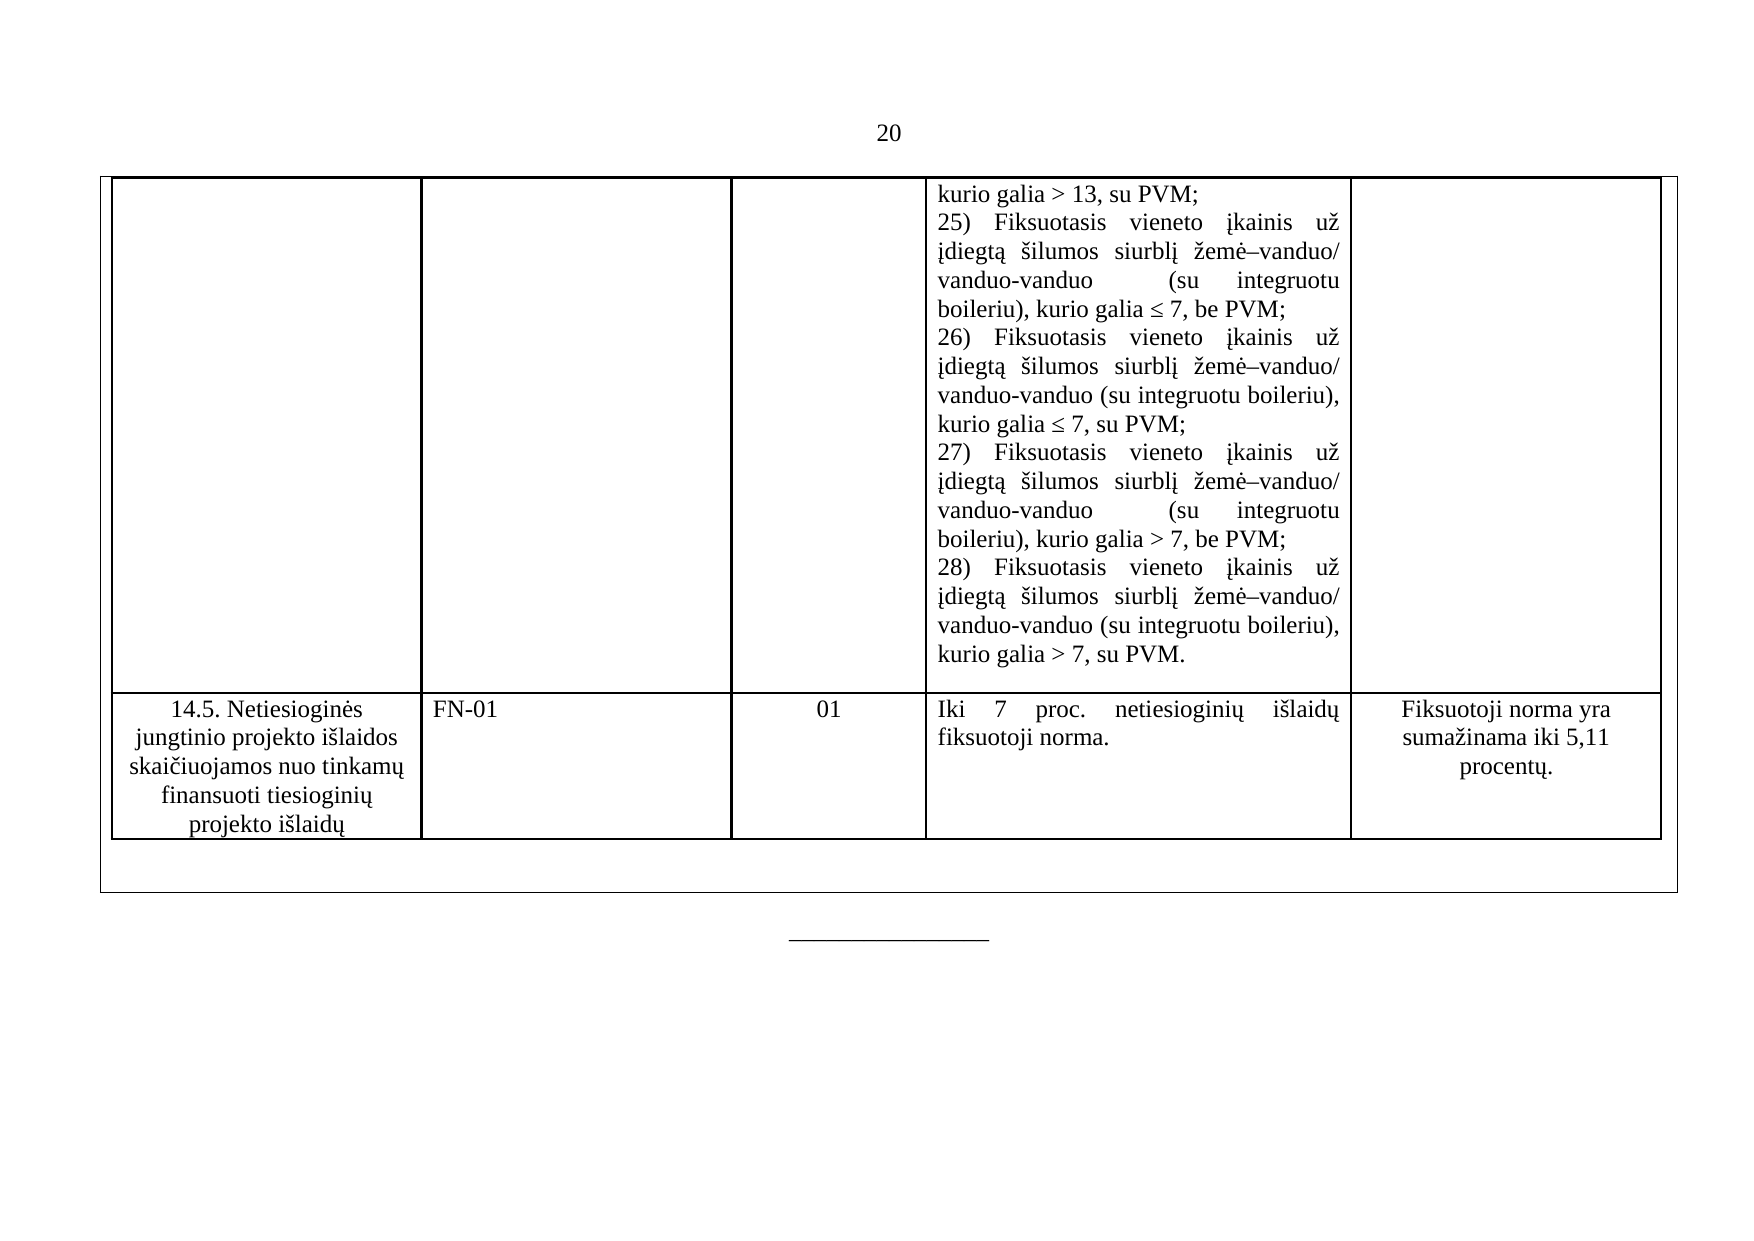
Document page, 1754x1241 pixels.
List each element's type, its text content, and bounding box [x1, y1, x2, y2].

text ________________ [100, 915, 1677, 943]
table_cell Iki 7 proc. netiesioginių išlaidų fiksuotoji norma. [927, 694, 1350, 837]
table_cell [1352, 179, 1660, 692]
table_cell [733, 179, 925, 692]
table_cell [113, 179, 420, 692]
table_cell [423, 179, 730, 692]
table_cell kurio galia > 13, su PVM; 25) Fiksuotasis vieneto įkainis už įdiegtą šilumos siurblį žemė–vanduo/ vanduo-vanduo (su integruotu boileriu), kurio galia ≤ 7, be PVM; 26) Fiksuotasis vieneto įkainis už įdiegtą šilumos siurblį žemė–vanduo/ vanduo-vanduo (su integruotu boileriu), kurio galia ≤ 7, su PVM; 27) Fiksuotasis vieneto įkainis už įdiegtą šilumos siurblį žemė–vanduo/ vanduo-vanduo (su integruotu boileriu), kurio galia > 7, be PVM; 28) Fiksuotasis vieneto įkainis už įdiegtą šilumos siurblį žemė–vanduo/ vanduo-vanduo (su integruotu boileriu), kurio galia > 7, su PVM. [927, 179, 1350, 692]
table_cell 01 [733, 694, 925, 837]
table_cell [101, 177, 1677, 892]
table_cell FN-01 [423, 694, 730, 837]
table_cell 14.5. Netiesioginės jungtinio projekto išlaidos skaičiuojamos nuo tinkamų finansuoti tiesioginių projekto išlaidų [113, 694, 420, 837]
table_cell Fiksuotoji norma yra sumažinama iki 5,11 procentų. [1352, 694, 1660, 837]
